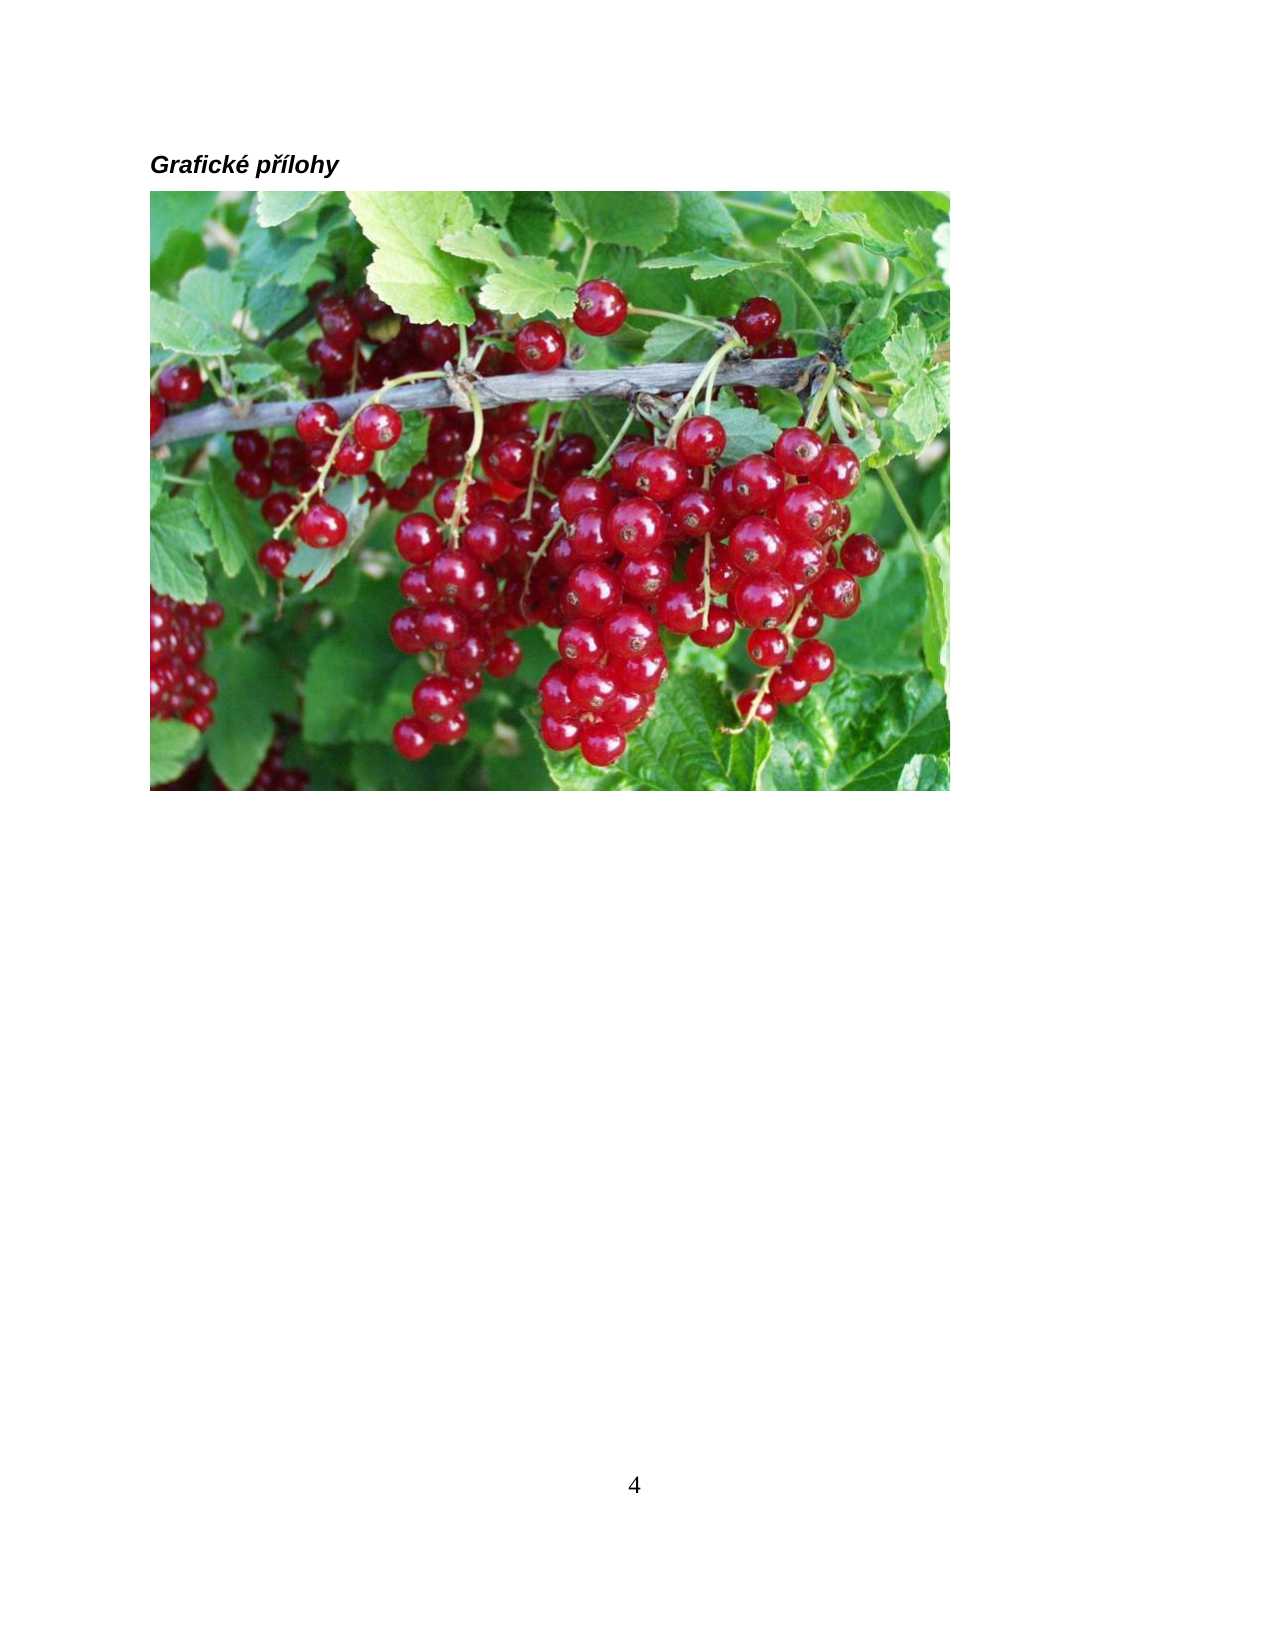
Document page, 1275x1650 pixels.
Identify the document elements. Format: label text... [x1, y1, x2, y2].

subtitle Grafické přílohy [150, 150, 1125, 178]
picture [150, 191, 951, 791]
